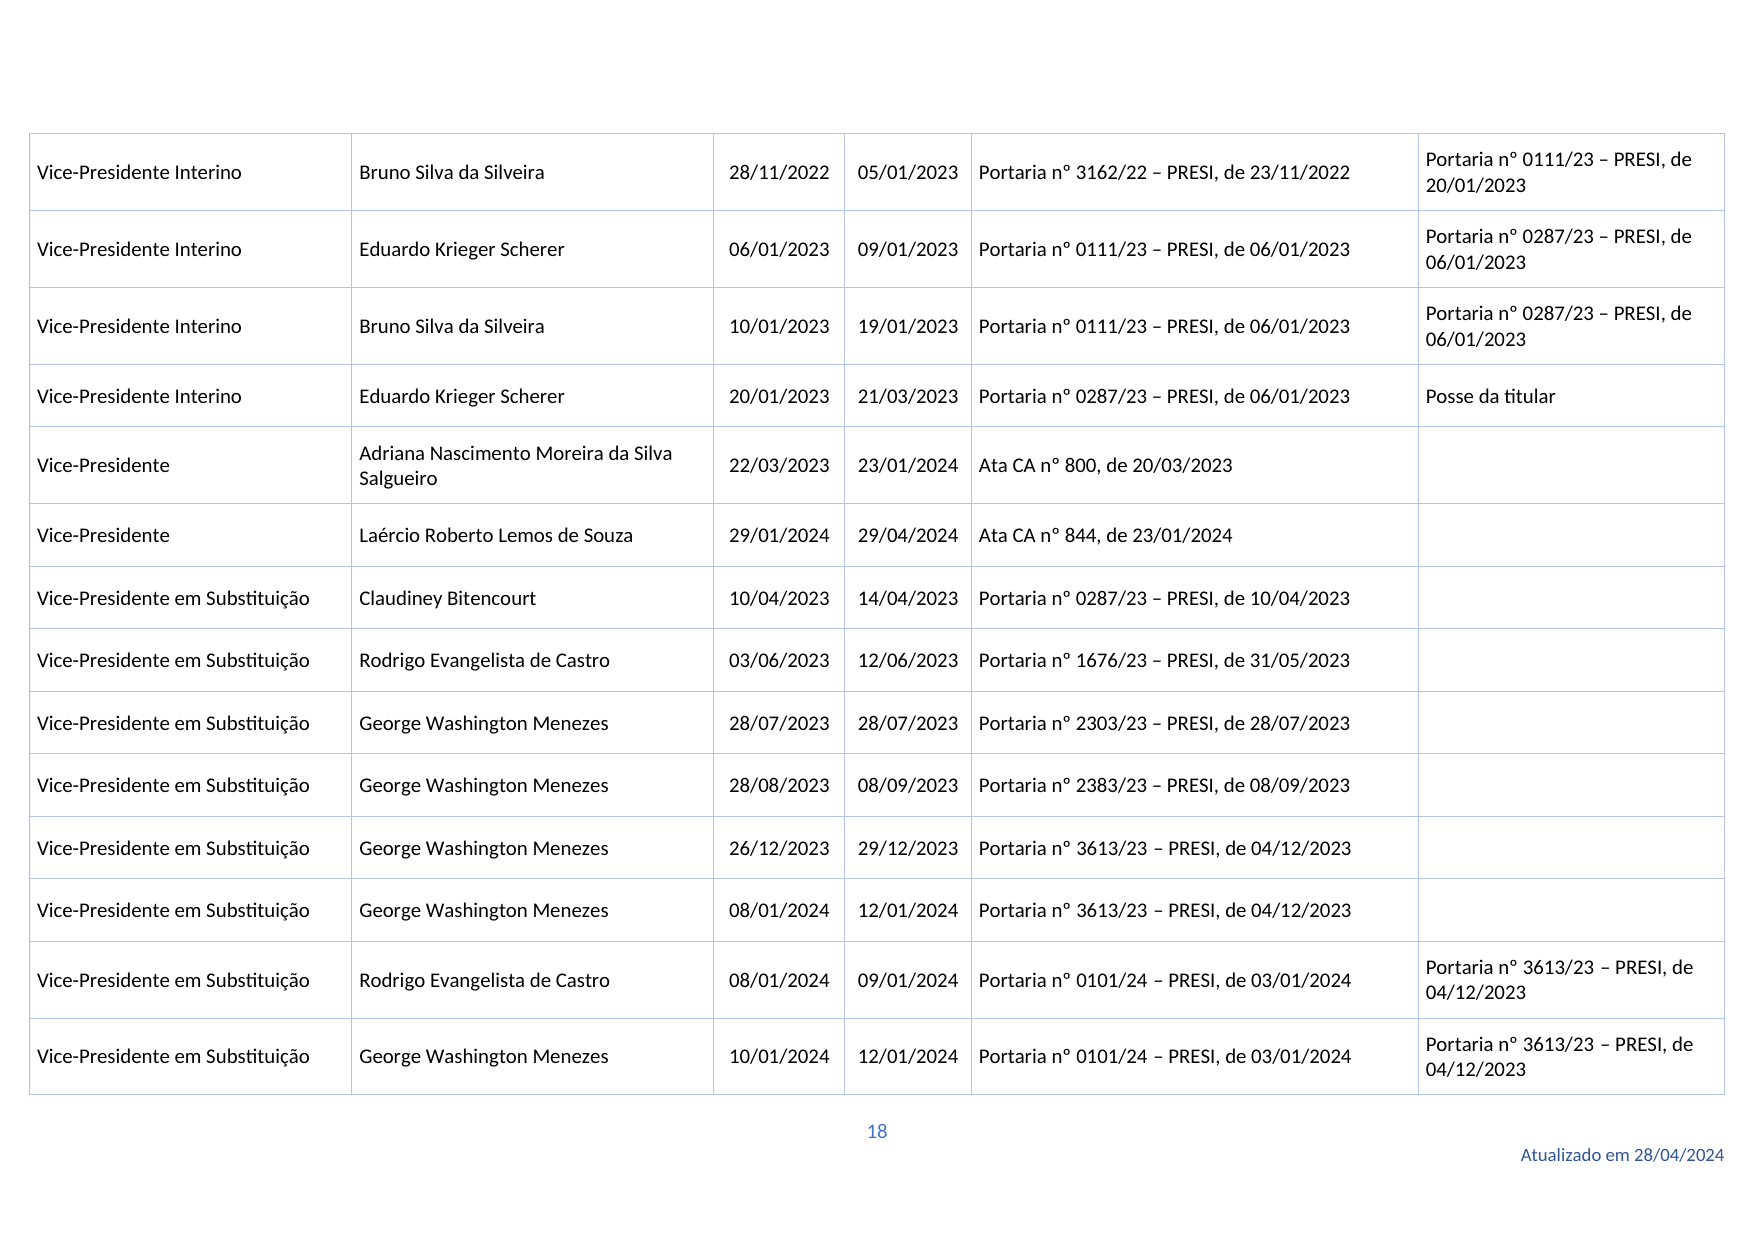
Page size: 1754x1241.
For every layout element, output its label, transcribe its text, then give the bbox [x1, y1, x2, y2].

table_cell Portaria nº 0287/23 – PRESI, de 06/01/2023 [1419, 288, 1724, 364]
table_cell Portaria nº 1676/23 – PRESI, de 31/05/2023 [972, 629, 1418, 691]
table_cell Ata CA nº 800, de 20/03/2023 [972, 427, 1418, 503]
table_cell Vice-Presidente em Substituição [30, 1019, 351, 1094]
table_cell [1419, 817, 1724, 878]
table_cell George Washington Menezes [352, 692, 713, 753]
table_cell Rodrigo Evangelista de Castro [352, 629, 713, 691]
table_cell 29/04/2024 [845, 504, 971, 566]
table_cell 22/03/2023 [714, 427, 844, 503]
table_cell 12/01/2024 [845, 879, 971, 941]
table_cell Vice-Presidente Interino [30, 211, 351, 287]
table_cell Portaria nº 3613/23 – PRESI, de 04/12/2023 [1419, 942, 1724, 1017]
table_cell 06/01/2023 [714, 211, 844, 287]
table_cell Vice-Presidente Interino [30, 134, 351, 210]
table_cell Adriana Nascimento Moreira da Silva Salgueiro [352, 427, 713, 503]
table_cell Portaria nº 3613/23 – PRESI, de 04/12/2023 [972, 817, 1418, 878]
table_cell 03/06/2023 [714, 629, 844, 691]
table_cell Portaria nº 2383/23 – PRESI, de 08/09/2023 [972, 754, 1418, 816]
table_cell 29/01/2024 [714, 504, 844, 566]
table_cell 23/01/2024 [845, 427, 971, 503]
table_cell Portaria nº 3613/23 – PRESI, de 04/12/2023 [972, 879, 1418, 941]
table_cell Vice-Presidente em Substituição [30, 692, 351, 753]
table_cell Portaria nº 0101/24 – PRESI, de 03/01/2024 [972, 942, 1418, 1017]
table_cell Bruno Silva da Silveira [352, 288, 713, 364]
table_cell [1419, 427, 1724, 503]
table_cell Portaria nº 0101/24 – PRESI, de 03/01/2024 [972, 1019, 1418, 1094]
table_cell Vice-Presidente em Substituição [30, 817, 351, 878]
table_cell George Washington Menezes [352, 879, 713, 941]
table_cell 14/04/2023 [845, 567, 971, 628]
table_cell 09/01/2024 [845, 942, 971, 1017]
table_cell 29/12/2023 [845, 817, 971, 878]
table_cell Vice-Presidente em Substituição [30, 629, 351, 691]
table_cell Portaria nº 0287/23 – PRESI, de 06/01/2023 [1419, 211, 1724, 287]
table_cell Vice-Presidente [30, 427, 351, 503]
table_cell [1419, 692, 1724, 753]
table_cell Ata CA nº 844, de 23/01/2024 [972, 504, 1418, 566]
table_cell 05/01/2023 [845, 134, 971, 210]
table_cell Eduardo Krieger Scherer [352, 211, 713, 287]
table_cell Portaria nº 0287/23 – PRESI, de 10/04/2023 [972, 567, 1418, 628]
table_cell [1419, 629, 1724, 691]
table_cell 28/07/2023 [845, 692, 971, 753]
table_cell Vice-Presidente Interino [30, 365, 351, 426]
table_cell [1419, 567, 1724, 628]
table_cell 10/01/2024 [714, 1019, 844, 1094]
table_cell Portaria nº 3613/23 – PRESI, de 04/12/2023 [1419, 1019, 1724, 1094]
table_cell 08/01/2024 [714, 879, 844, 941]
table_cell 28/11/2022 [714, 134, 844, 210]
table_cell Vice-Presidente Interino [30, 288, 351, 364]
table_cell George Washington Menezes [352, 754, 713, 816]
table_cell 21/03/2023 [845, 365, 971, 426]
table_cell Vice-Presidente em Substituição [30, 879, 351, 941]
table_cell George Washington Menezes [352, 817, 713, 878]
table_cell [1419, 879, 1724, 941]
table_cell Portaria nº 0111/23 – PRESI, de 06/01/2023 [972, 288, 1418, 364]
table_cell [1419, 754, 1724, 816]
table_cell 20/01/2023 [714, 365, 844, 426]
table_cell Laércio Roberto Lemos de Souza [352, 504, 713, 566]
table_cell Vice-Presidente em Substituição [30, 942, 351, 1017]
table_cell 28/07/2023 [714, 692, 844, 753]
table_cell 12/06/2023 [845, 629, 971, 691]
table_cell 10/04/2023 [714, 567, 844, 628]
table_cell Vice-Presidente em Substituição [30, 567, 351, 628]
table_cell Portaria nº 0111/23 – PRESI, de 20/01/2023 [1419, 134, 1724, 210]
table_cell [1419, 504, 1724, 566]
table_cell 08/09/2023 [845, 754, 971, 816]
table_cell 12/01/2024 [845, 1019, 971, 1094]
table_cell 19/01/2023 [845, 288, 971, 364]
table_cell Portaria nº 0111/23 – PRESI, de 06/01/2023 [972, 211, 1418, 287]
table_cell 08/01/2024 [714, 942, 844, 1017]
table_cell Eduardo Krieger Scherer [352, 365, 713, 426]
table_cell 10/01/2023 [714, 288, 844, 364]
table_cell Posse da titular [1419, 365, 1724, 426]
table_cell Bruno Silva da Silveira [352, 134, 713, 210]
table_cell 09/01/2023 [845, 211, 971, 287]
table_cell Portaria nº 0287/23 – PRESI, de 06/01/2023 [972, 365, 1418, 426]
table_cell Portaria nº 3162/22 – PRESI, de 23/11/2022 [972, 134, 1418, 210]
table_cell Claudiney Bitencourt [352, 567, 713, 628]
table_cell Portaria nº 2303/23 – PRESI, de 28/07/2023 [972, 692, 1418, 753]
table_cell 28/08/2023 [714, 754, 844, 816]
table_cell Vice-Presidente em Substituição [30, 754, 351, 816]
table_cell 26/12/2023 [714, 817, 844, 878]
table_cell Rodrigo Evangelista de Castro [352, 942, 713, 1017]
table_cell Vice-Presidente [30, 504, 351, 566]
table_cell George Washington Menezes [352, 1019, 713, 1094]
